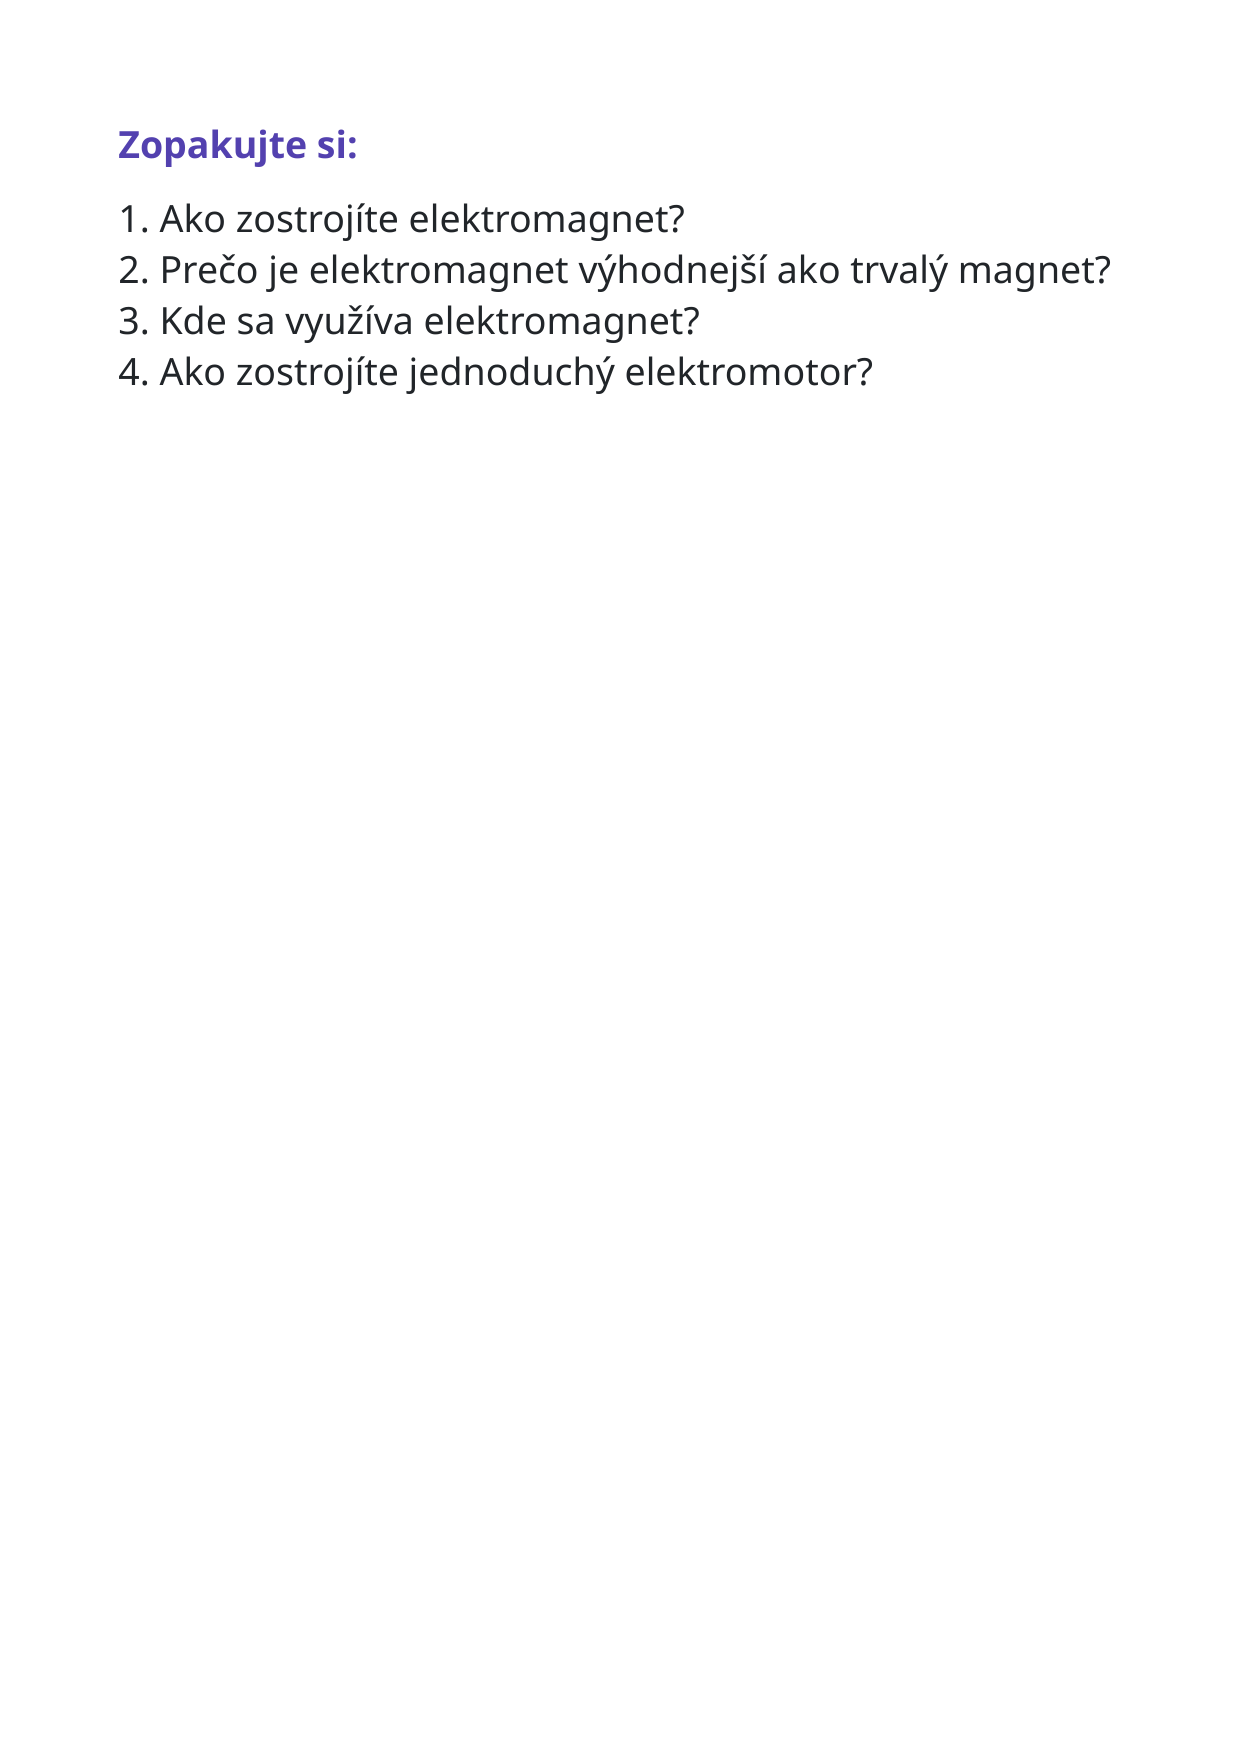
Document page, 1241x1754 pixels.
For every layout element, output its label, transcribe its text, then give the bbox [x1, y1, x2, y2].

text 1. Ako zostrojíte elektromagnet? 2. Prečo je elektromagnet výhodnejší ako trvalý magnet? 3. Kde sa využíva elektromagnet? 4. Ako zostrojíte jednoduchý elektromotor? [118, 192, 1122, 396]
subtitle Zopakujte si: [118, 118, 1122, 169]
